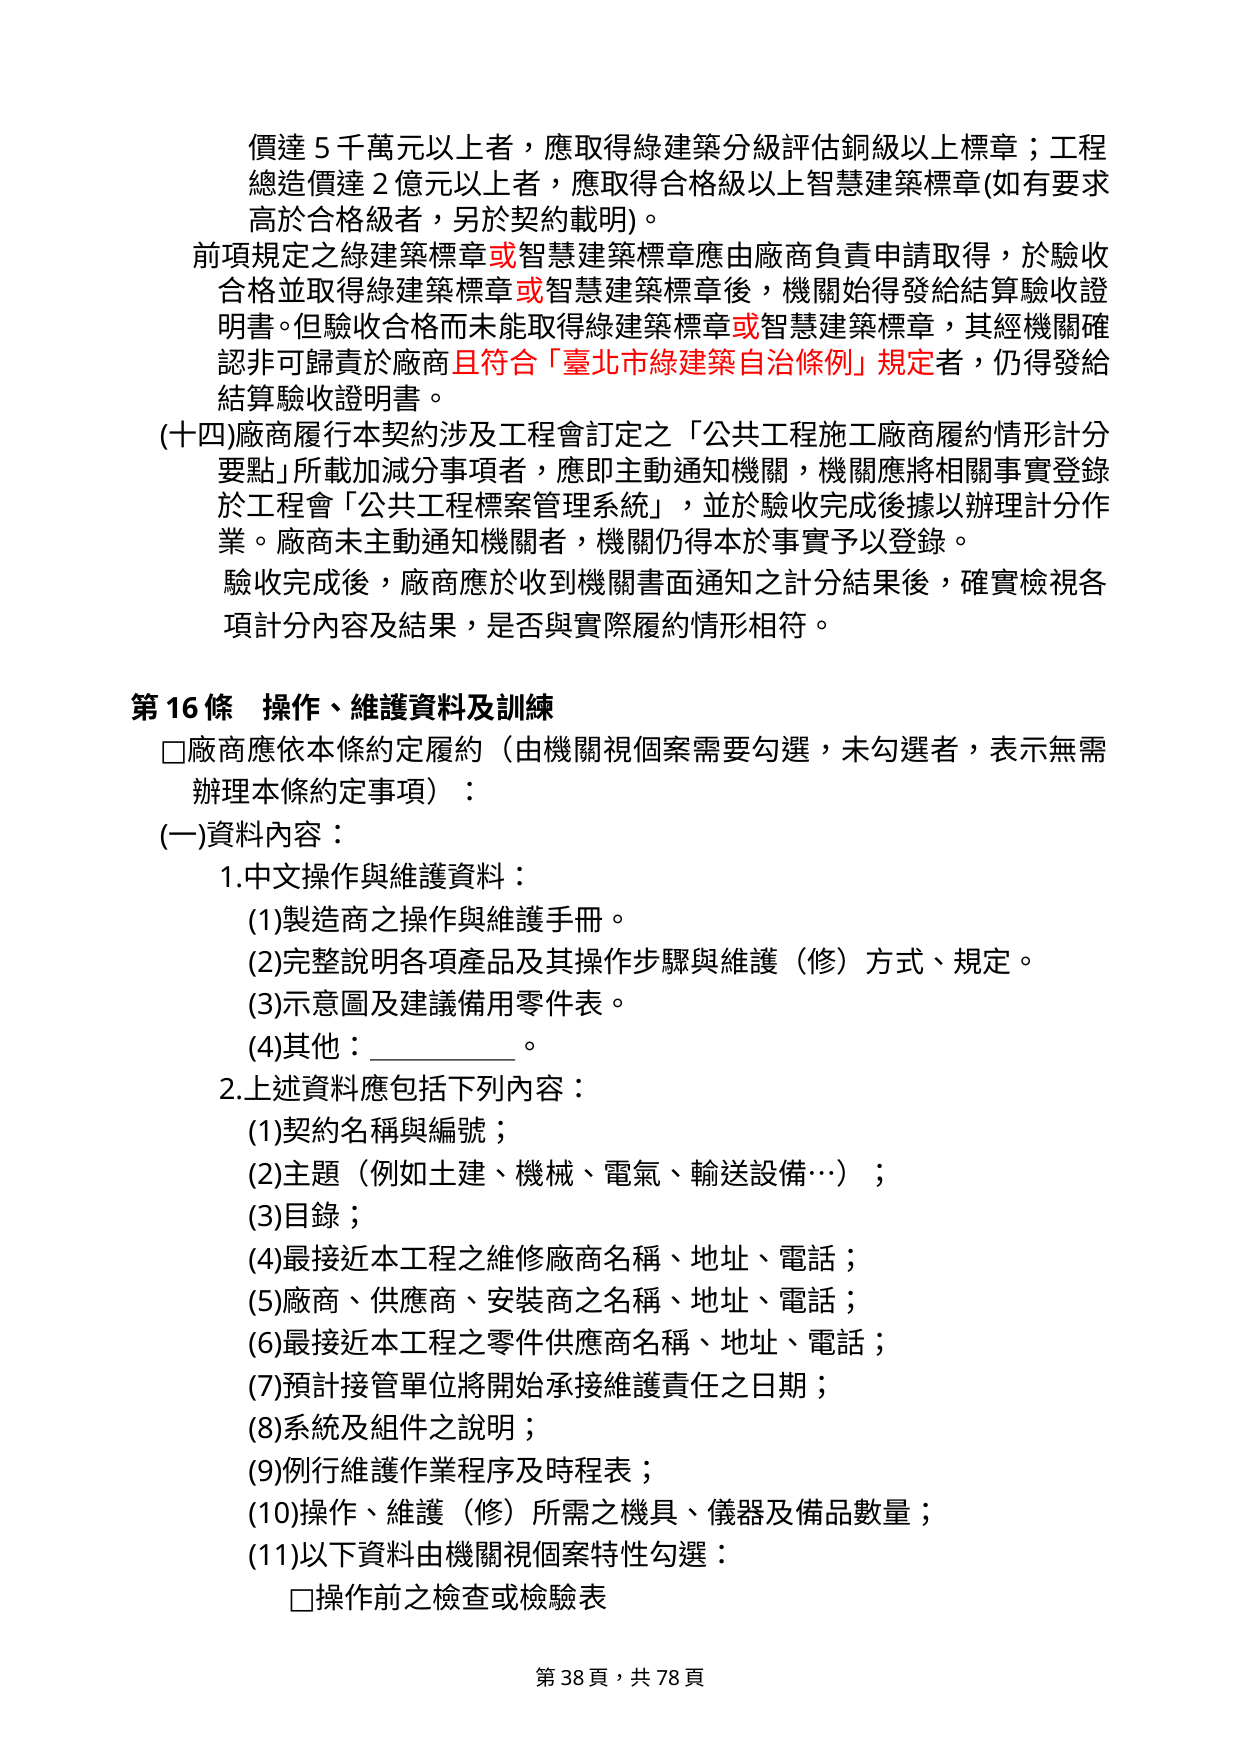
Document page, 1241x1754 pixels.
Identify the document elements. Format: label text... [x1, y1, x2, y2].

text (11)以下資料由機關視個案特性勾選： [248, 1532, 1110, 1574]
text (7)預計接管單位將開始承接維護責任之日期； [248, 1362, 1110, 1405]
text (1)契約名稱與編號； [248, 1108, 1110, 1150]
text (9)例行維護作業程序及時程表； [248, 1447, 1110, 1489]
subtitle 第16條 操作、維護資料及訓練 [130, 684, 1110, 727]
text (3)示意圖及建議備用零件表。 [248, 981, 1110, 1023]
text (6)最接近本工程之零件供應商名稱、地址、電話； [248, 1320, 1110, 1362]
text 2.上述資料應包括下列內容： [218, 1066, 1104, 1108]
text (十四)廠商履行本契約涉及工程會訂定之「公共工程施工廠商履約情形計分要點」所載加減分事項者，應即主動通知機關，機關應將相關事實登錄於工程會「公共工程標案管理系統」，並於驗收完成後據以辦理計分作業。廠商未主動通知機關者，機關仍得本於事實予以登錄。 [159, 417, 1110, 560]
text (3)目錄； [248, 1193, 1110, 1235]
text 價達5千萬元以上者，應取得綠建築分級評估銅級以上標章；工程總造價達2億元以上者，應取得合格級以上智慧建築標章(如有要求高於合格級者，另於契約載明)。 [218, 130, 1110, 237]
text 前項規定之綠建築標章或智慧建築標章應由廠商負責申請取得，於驗收合格並取得綠建築標章或智慧建築標章後，機關始得發給結算驗收證明書。但驗收合格而未能取得綠建築標章或智慧建築標章，其經機關確認非可歸責於廠商且符合「臺北市綠建築自治條例」規定者，仍得發給結算驗收證明書。 [159, 237, 1110, 417]
text □操作前之檢查或檢驗表 [288, 1574, 1110, 1617]
text 驗收完成後，廠商應於收到機關書面通知之計分結果後，確實檢視各項計分內容及結果，是否與實際履約情形相符。 [224, 560, 1110, 644]
text (1)製造商之操作與維護手冊。 [248, 896, 1110, 938]
text (一)資料內容： [159, 811, 1110, 854]
text (2)完整說明各項產品及其操作步驟與維護（修）方式、規定。 [248, 938, 1110, 981]
text (8)系統及組件之說明； [248, 1405, 1110, 1447]
text (4)其他：＿＿＿＿＿。 [248, 1023, 1110, 1066]
text (10)操作、維護（修）所需之機具、儀器及備品數量； [248, 1489, 1110, 1532]
text 1.中文操作與維護資料： [218, 854, 1110, 896]
text (2)主題（例如土建、機械、電氣、輸送設備…）； [248, 1150, 1110, 1193]
text □廠商應依本條約定履約（由機關視個案需要勾選，未勾選者，表示無需辦理本條約定事項）： [159, 727, 1110, 811]
text (4)最接近本工程之維修廠商名稱、地址、電話； [248, 1235, 1110, 1278]
text (5)廠商、供應商、安裝商之名稱、地址、電話； [248, 1278, 1110, 1320]
